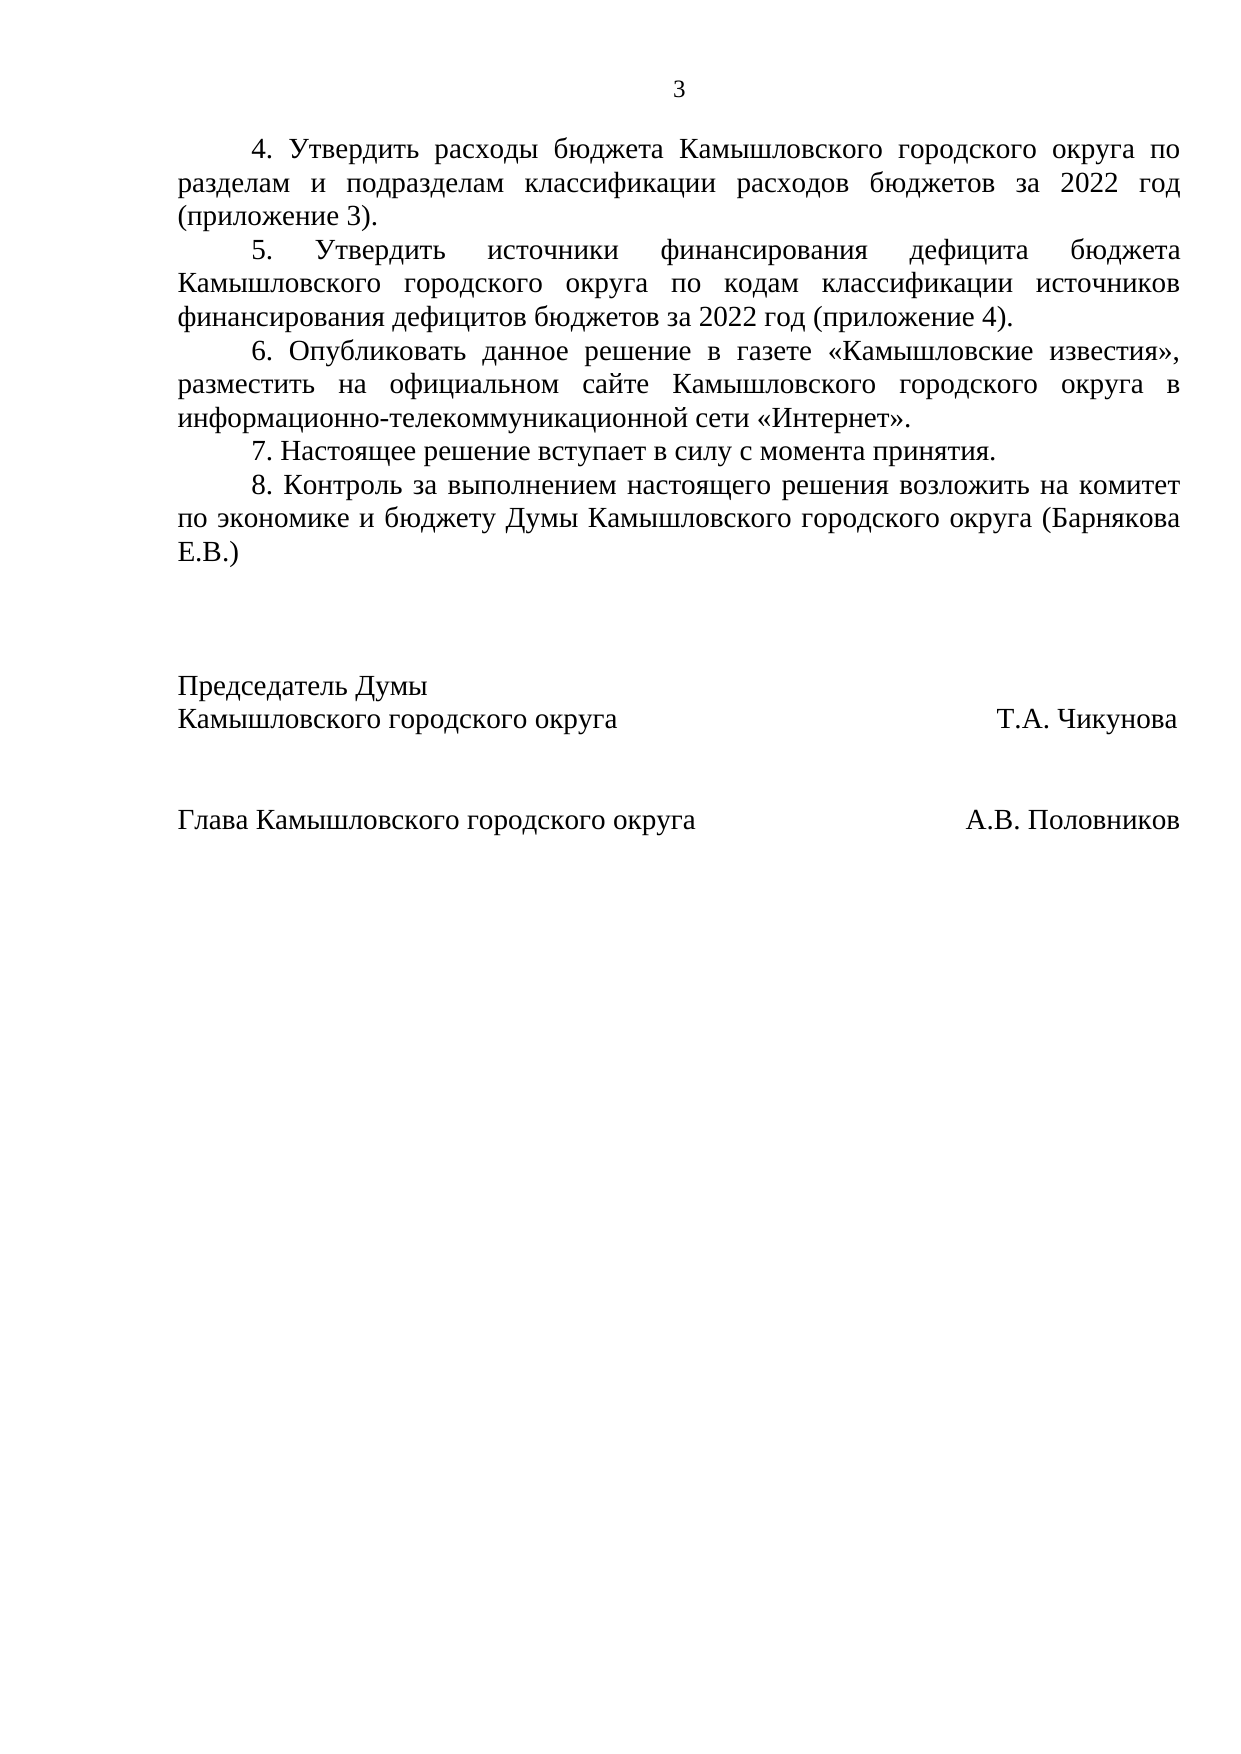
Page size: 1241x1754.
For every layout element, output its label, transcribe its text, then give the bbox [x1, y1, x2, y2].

text 8. Контроль за выполнением настоящего решения возложить на комитет по экономике и бюджету Думы Камышловского городского округа (Барнякова Е.В.) [177, 467, 1181, 567]
text 4. Утвердить расходы бюджета Камышловского городского округа по разделам и подразделам классификации расходов бюджетов за 2022 год (приложение 3). [177, 131, 1181, 232]
text Камышловского городского округа Т.А. Чикунова [177, 702, 1181, 735]
text 7. Настоящее решение вступает в силу с момента принятия. [177, 433, 1181, 467]
text 5. Утвердить источники финансирования дефицита бюджета Камышловского городского округа по кодам классификации источников финансирования дефицитов бюджетов за 2022 год (приложение 4). [177, 232, 1181, 333]
text Председатель Думы [177, 668, 1181, 702]
text Глава Камышловского городского округа А.В. Половников [177, 802, 1181, 836]
text 6. Опубликовать данное решение в газете «Камышловские известия», разместить на официальном сайте Камышловского городского округа в информационно-телекоммуникационной сети «Интернет». [177, 333, 1181, 433]
